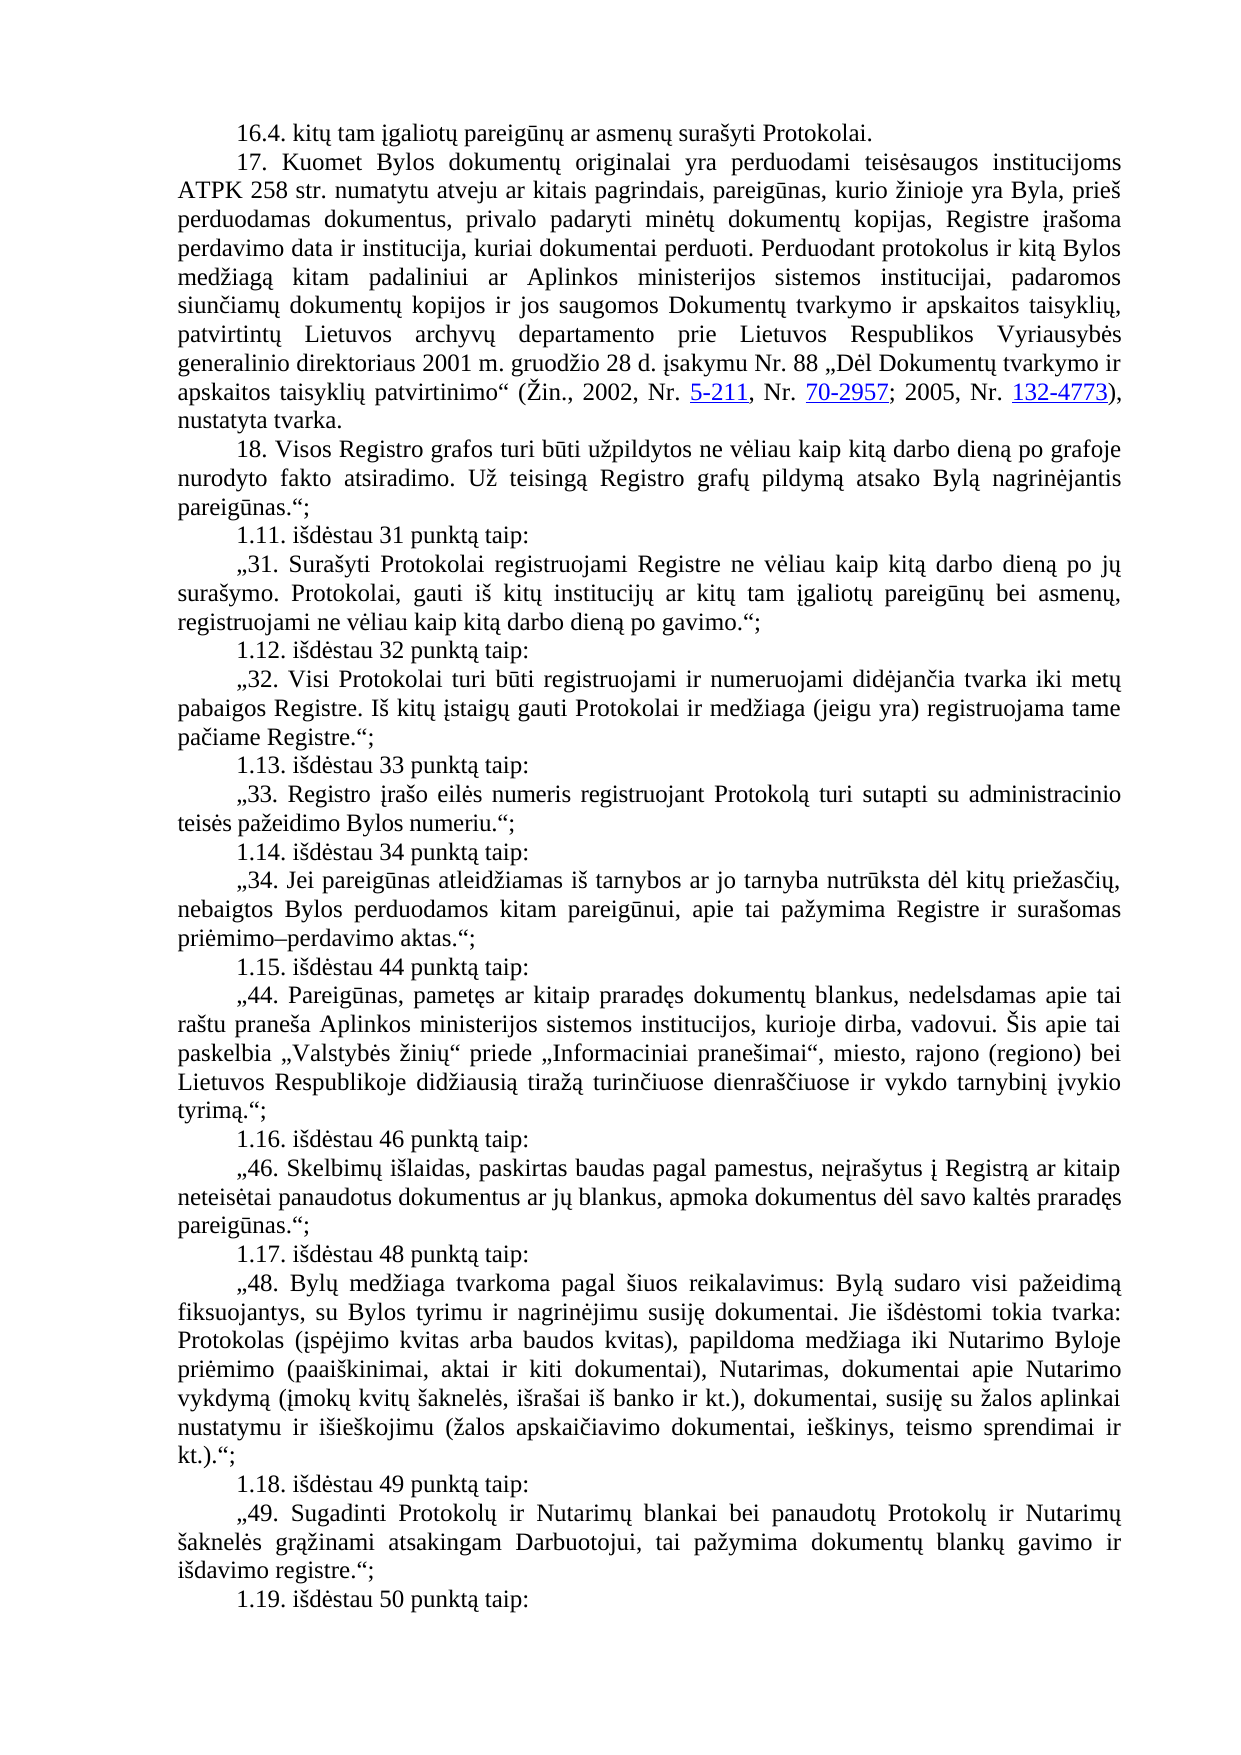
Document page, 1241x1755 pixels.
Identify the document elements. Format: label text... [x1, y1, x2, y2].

text „32. Visi Protokolai turi būti registruojami ir numeruojami didėjančia tvarka iki metų pabaigos Registre. Iš kitų įstaigų gauti Protokolai ir medžiaga (jeigu yra) registruojama tame pačiame Registre.“; [177, 664, 1122, 751]
text 1.15. išdėstau 44 punktą taip: [177, 952, 1122, 981]
text „44. Pareigūnas, pametęs ar kitaip praradęs dokumentų blankus, nedelsdamas apie tai raštu praneša Aplinkos ministerijos sistemos institucijos, kurioje dirba, vadovui. Šis apie tai paskelbia „Valstybės žinių“ priede „Informaciniai pranešimai“, miesto, rajono (regiono) bei Lietuvos Respublikoje didžiausią tiražą turinčiuose dienraščiuose ir vykdo tarnybinį įvykio tyrimą.“; [177, 981, 1122, 1124]
text 1.16. išdėstau 46 punktą taip: [177, 1124, 1122, 1153]
text „33. Registro įrašo eilės numeris registruojant Protokolą turi sutapti su administracinio teisės pažeidimo Bylos numeriu.“; [177, 779, 1122, 837]
text 1.17. išdėstau 48 punktą taip: [177, 1239, 1122, 1268]
text 17. Kuomet Bylos dokumentų originalai yra perduodami teisėsaugos institucijoms ATPK 258 str. numatytu atveju ar kitais pagrindais, pareigūnas, kurio žinioje yra Byla, prieš perduodamas dokumentus, privalo padaryti minėtų dokumentų kopijas, Registre įrašoma perdavimo data ir institucija, kuriai dokumentai perduoti. Perduodant protokolus ir kitą Bylos medžiagą kitam padaliniui ar Aplinkos ministerijos sistemos institucijai, padaromos siunčiamų dokumentų kopijos ir jos saugomos Dokumentų tvarkymo ir apskaitos taisyklių, patvirtintų Lietuvos archyvų departamento prie Lietuvos Respublikos Vyriausybės generalinio direktoriaus 2001 m. gruodžio 28 d. įsakymu Nr. 88 „Dėl Dokumentų tvarkymo ir apskaitos taisyklių patvirtinimo“ (Žin., 2002, Nr. 5-211, Nr. 70-2957; 2005, Nr. 132-4773), nustatyta tvarka. [177, 147, 1122, 434]
text „48. Bylų medžiaga tvarkoma pagal šiuos reikalavimus: Bylą sudaro visi pažeidimą fiksuojantys, su Bylos tyrimu ir nagrinėjimu susiję dokumentai. Jie išdėstomi tokia tvarka: Protokolas (įspėjimo kvitas arba baudos kvitas), papildoma medžiaga iki Nutarimo Byloje priėmimo (paaiškinimai, aktai ir kiti dokumentai), Nutarimas, dokumentai apie Nutarimo vykdymą (įmokų kvitų šaknelės, išrašai iš banko ir kt.), dokumentai, susiję su žalos aplinkai nustatymu ir išieškojimu (žalos apskaičiavimo dokumentai, ieškinys, teismo sprendimai ir kt.).“; [177, 1268, 1122, 1469]
text „34. Jei pareigūnas atleidžiamas iš tarnybos ar jo tarnyba nutrūksta dėl kitų priežasčių, nebaigtos Bylos perduodamos kitam pareigūnui, apie tai pažymima Registre ir surašomas priėmimo–perdavimo aktas.“; [177, 866, 1122, 952]
text „46. Skelbimų išlaidas, paskirtas baudas pagal pamestus, neįrašytus į Registrą ar kitaip neteisėtai panaudotus dokumentus ar jų blankus, apmoka dokumentus dėl savo kaltės praradęs pareigūnas.“; [177, 1153, 1122, 1239]
text 18. Visos Registro grafos turi būti užpildytos ne vėliau kaip kitą darbo dieną po grafoje nurodyto fakto atsiradimo. Už teisingą Registro grafų pildymą atsako Bylą nagrinėjantis pareigūnas.“; [177, 434, 1122, 521]
text „49. Sugadinti Protokolų ir Nutarimų blankai bei panaudotų Protokolų ir Nutarimų šaknelės grąžinami atsakingam Darbuotojui, tai pažymima dokumentų blankų gavimo ir išdavimo registre.“; [177, 1498, 1122, 1584]
text 1.12. išdėstau 32 punktą taip: [177, 636, 1122, 664]
text 1.11. išdėstau 31 punktą taip: [177, 521, 1122, 549]
text 1.18. išdėstau 49 punktą taip: [177, 1469, 1122, 1498]
text 1.13. išdėstau 33 punktą taip: [177, 751, 1122, 779]
text 1.19. išdėstau 50 punktą taip: [177, 1584, 1122, 1613]
text 1.14. išdėstau 34 punktą taip: [177, 837, 1122, 866]
text „31. Surašyti Protokolai registruojami Registre ne vėliau kaip kitą darbo dieną po jų surašymo. Protokolai, gauti iš kitų institucijų ar kitų tam įgaliotų pareigūnų bei asmenų, registruojami ne vėliau kaip kitą darbo dieną po gavimo.“; [177, 549, 1122, 636]
text 16.4. kitų tam įgaliotų pareigūnų ar asmenų surašyti Protokolai. [177, 118, 1122, 147]
